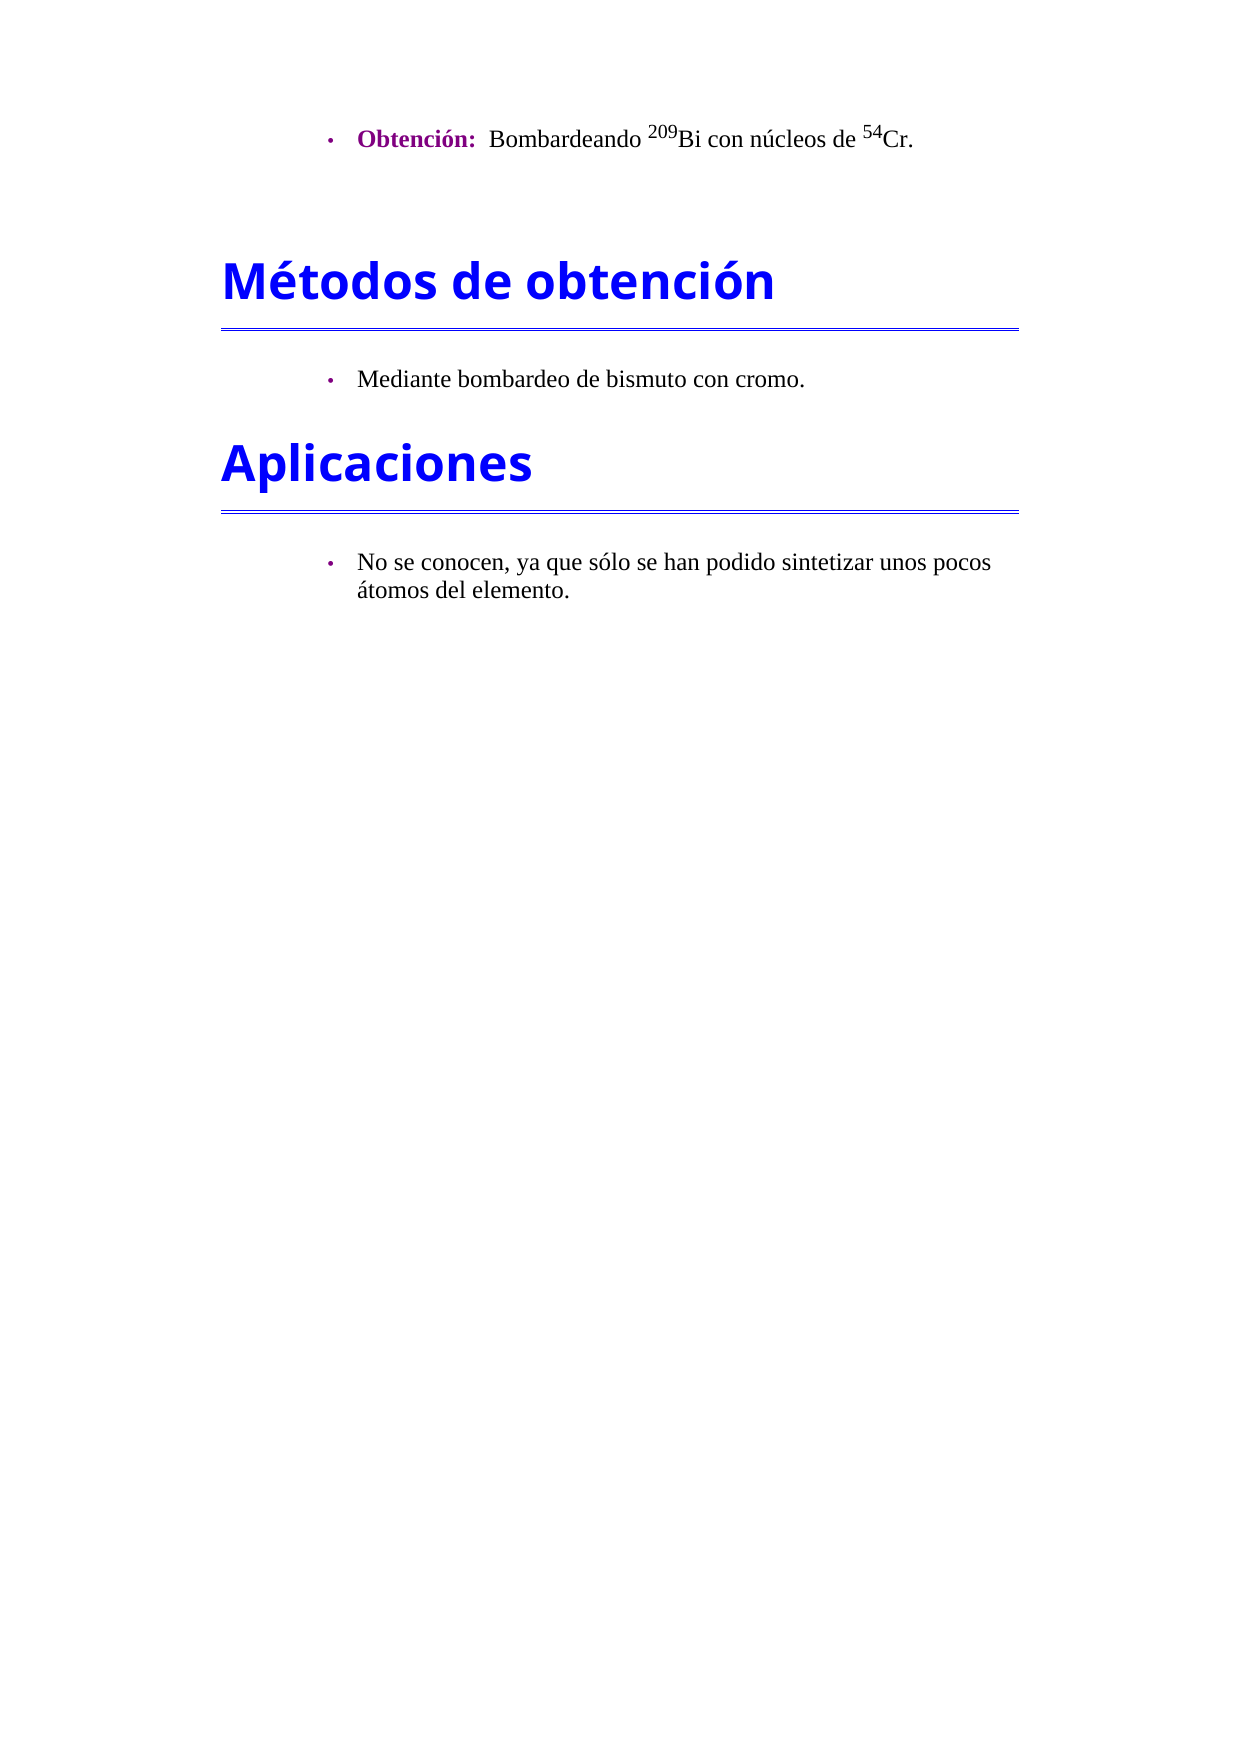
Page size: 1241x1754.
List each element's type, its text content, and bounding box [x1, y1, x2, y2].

table_cell Métodos de obtención [219, 243, 1022, 362]
table_cell No se conocen, ya que sólo se han podido sintetizar unos pocos átomos del elemento. [280, 545, 1022, 636]
table_cell Descubridor: Científicos del Instituto Nuclear de Dubna. Lugar de descubrimiento: Rusia. Año de descubrimiento: 1981. Origen del nombre: En honor del físico danés Niels Bohr. Obtención: Bombardeando 209Bi con núcleos de 54Cr. [280, 118, 1022, 243]
table_cell [219, 363, 280, 426]
table_cell Aplicaciones [219, 426, 1022, 545]
table_cell Mediante bombardeo de bismuto con cromo. [280, 363, 1022, 426]
table_cell [219, 118, 280, 243]
table_cell [219, 545, 280, 636]
